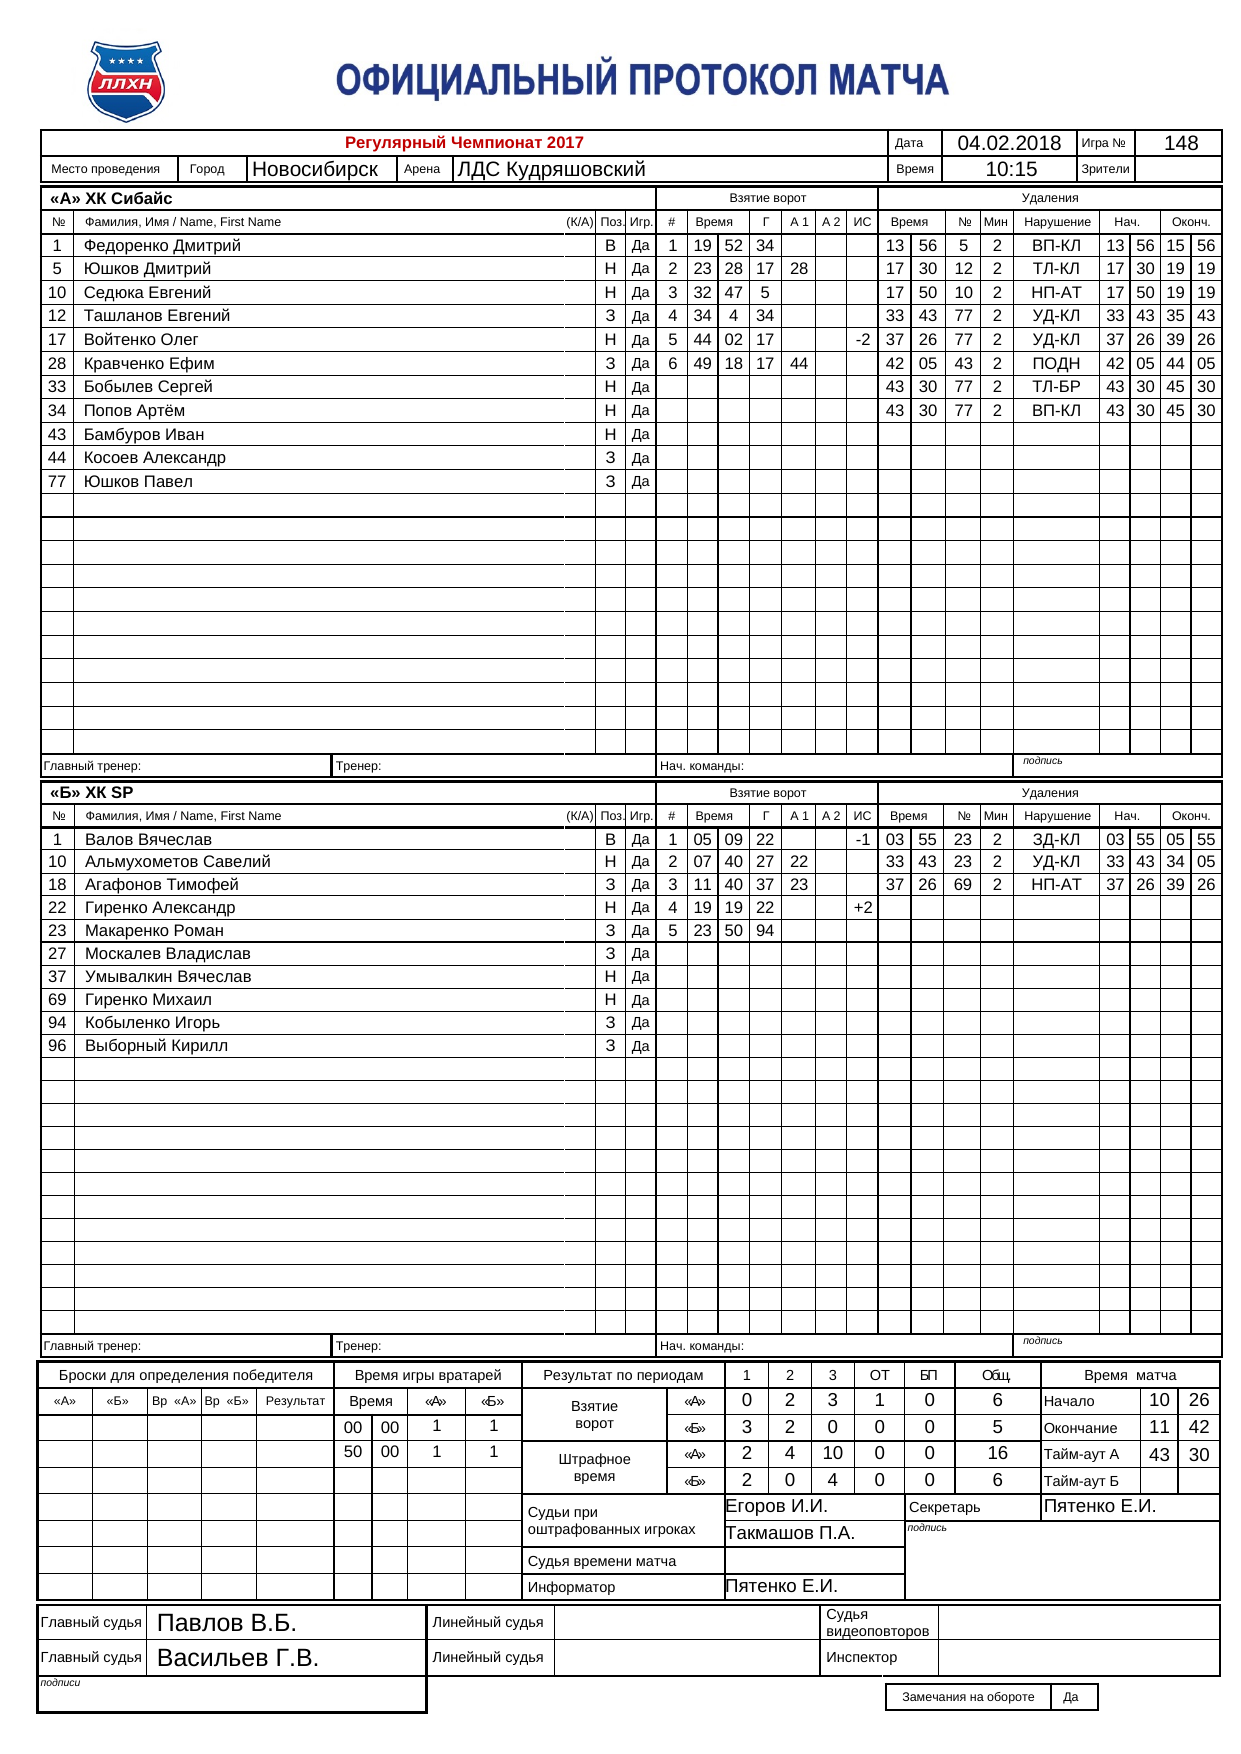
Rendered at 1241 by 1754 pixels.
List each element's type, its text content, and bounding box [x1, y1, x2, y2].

table_cell Начало [1042, 1389, 1140, 1413]
table_cell [42, 636, 73, 658]
table_cell [408, 1547, 465, 1573]
table_header 148 [1136, 131, 1221, 155]
table_cell [1161, 612, 1190, 634]
table_cell [912, 683, 945, 706]
table_cell ТЛ-КЛ [1014, 257, 1099, 280]
table_cell 2 [981, 850, 1013, 872]
table_cell [148, 1521, 201, 1546]
table_cell [1192, 659, 1221, 682]
table_cell [719, 1265, 749, 1287]
table_cell [847, 920, 877, 941]
table_cell 1 [855, 1389, 904, 1413]
table_cell [39, 1416, 92, 1440]
table_header Время игры вратарей [335, 1363, 521, 1387]
table_cell Выборный Кирилл [75, 1035, 564, 1057]
table_cell [39, 1468, 92, 1493]
table_cell [1192, 1150, 1221, 1172]
table_cell 1 [42, 829, 74, 849]
table_cell [565, 1311, 595, 1333]
table_cell [565, 1196, 595, 1218]
table_cell 10 [42, 850, 74, 872]
table_cell [596, 541, 625, 564]
table_cell 5 [42, 257, 73, 280]
table_cell 2 [657, 850, 687, 872]
table_cell 42 [1100, 352, 1129, 374]
table_cell [912, 1058, 943, 1079]
table_cell 43 [912, 850, 943, 872]
table_cell [257, 1416, 333, 1440]
table_cell 17 [750, 352, 781, 374]
table_cell [782, 281, 815, 303]
table_cell Да [626, 376, 655, 398]
table_cell [42, 1104, 74, 1126]
table_cell 43 [946, 352, 980, 374]
table_cell [626, 1173, 655, 1195]
table_cell [719, 541, 749, 564]
table_cell [565, 989, 595, 1011]
table_cell [1161, 943, 1190, 964]
table_cell [565, 399, 595, 422]
table_cell [39, 1547, 92, 1573]
table_cell Информатор [523, 1575, 724, 1599]
table_cell [719, 1012, 749, 1033]
table_cell [408, 1521, 465, 1546]
table_cell [1014, 1150, 1099, 1172]
table_cell [782, 541, 815, 564]
table_cell [1014, 1196, 1099, 1218]
table_cell [565, 1035, 595, 1057]
table_cell Попов Артём [74, 399, 564, 422]
table_cell [782, 470, 815, 493]
table_cell З [596, 446, 625, 469]
table_cell [981, 1311, 1013, 1333]
table_cell [847, 1058, 877, 1079]
table_cell ЗД-КЛ [1014, 829, 1099, 849]
table_cell [912, 730, 945, 753]
table_cell [42, 659, 73, 682]
table_cell [1131, 989, 1160, 1011]
table_cell [657, 541, 687, 564]
table_cell [688, 612, 717, 634]
table_cell [1192, 920, 1221, 941]
table_cell [1192, 683, 1221, 706]
table_cell [657, 1012, 687, 1033]
table_cell З [596, 352, 625, 374]
table_cell [782, 896, 815, 918]
table_cell «А» [39, 1389, 92, 1413]
table_cell 09 [719, 829, 749, 849]
table_cell [565, 1150, 595, 1172]
table_cell [408, 1494, 465, 1520]
table_cell 37 [879, 874, 910, 895]
table_cell [981, 1196, 1013, 1218]
table_header Взятие ворот [657, 188, 877, 209]
table_cell [981, 1288, 1013, 1310]
table_cell [466, 1494, 521, 1520]
table_cell подписи [39, 1677, 425, 1711]
table_cell УД-КЛ [1014, 305, 1099, 327]
table_cell [1161, 966, 1190, 987]
table_cell Главный судья [39, 1606, 146, 1639]
table_cell [847, 1219, 877, 1241]
table_cell [565, 874, 595, 895]
table_cell [944, 1012, 980, 1033]
table_cell [1192, 423, 1221, 445]
table_cell [1100, 730, 1129, 753]
table_cell [373, 1547, 407, 1573]
table_cell [596, 683, 625, 706]
table_cell [1014, 565, 1099, 587]
table_cell 03 [1100, 829, 1129, 849]
table_cell [657, 470, 687, 493]
table_header Удаления [879, 783, 1221, 803]
table_cell З [596, 920, 625, 941]
table_cell 3 [812, 1389, 854, 1413]
table_cell [816, 588, 846, 611]
table_cell [565, 328, 595, 351]
table_cell [1131, 565, 1160, 587]
table_cell [93, 1521, 147, 1546]
table_cell В [596, 829, 625, 849]
table_cell [565, 281, 595, 303]
table_cell [1192, 1196, 1221, 1218]
table_cell [944, 966, 980, 987]
table_cell [944, 920, 980, 941]
table_cell [847, 565, 877, 587]
table_cell 44 [42, 446, 73, 469]
table_cell 56 [1131, 235, 1160, 256]
table_cell [596, 1127, 625, 1149]
table_cell [981, 1127, 1013, 1149]
table_cell [750, 494, 781, 516]
table_cell [1100, 896, 1129, 918]
table_cell 4 [812, 1468, 854, 1493]
table_cell [657, 376, 687, 398]
table_cell [565, 494, 595, 516]
table_cell [1161, 1058, 1190, 1079]
table_cell [816, 1265, 846, 1287]
table_cell [847, 518, 877, 540]
table_cell [912, 1012, 943, 1033]
table_cell 05 [1161, 829, 1190, 849]
table_header Игра № [1078, 131, 1134, 155]
table_cell [688, 446, 717, 469]
table_cell [816, 446, 846, 469]
table_cell [93, 1468, 147, 1493]
table_cell № [42, 211, 73, 233]
table_cell Поз. [596, 211, 625, 233]
table_cell [626, 659, 655, 682]
table_cell 5 [657, 328, 687, 351]
table_cell [944, 989, 980, 1011]
table_cell [688, 1127, 717, 1149]
table_cell Н [596, 896, 625, 918]
table_cell [657, 1173, 687, 1195]
table_cell [816, 707, 846, 729]
table_cell [1131, 1150, 1160, 1172]
table_cell Игр. [626, 211, 655, 233]
table_cell [596, 730, 625, 753]
table_cell [912, 1035, 943, 1057]
table_cell [981, 896, 1013, 918]
table_cell 30 [1192, 376, 1221, 398]
table_cell [596, 494, 625, 516]
table_cell 13 [879, 235, 910, 256]
table_cell [981, 470, 1013, 493]
table_cell [816, 352, 846, 374]
table_cell [847, 446, 877, 469]
table_cell [75, 1219, 564, 1241]
table_cell 22 [42, 896, 74, 918]
table_cell 50 [1131, 281, 1160, 303]
table_cell [257, 1441, 333, 1467]
table_cell Умывалкин Вячеслав [75, 966, 564, 987]
table_cell (К/А) [565, 211, 595, 233]
table_cell [719, 423, 749, 445]
table_cell 44 [782, 352, 815, 374]
table_cell [1131, 494, 1160, 516]
table_cell 16 [956, 1442, 1040, 1467]
table_cell [565, 1265, 595, 1287]
table_cell [565, 257, 595, 280]
table_cell [750, 612, 781, 634]
table_cell [1100, 1219, 1129, 1241]
table_cell [879, 1081, 910, 1103]
table_cell # [657, 211, 687, 233]
table_cell [1014, 1104, 1099, 1126]
table_cell 69 [944, 874, 980, 895]
table_cell [816, 1035, 846, 1057]
table_cell [596, 518, 625, 540]
table_cell [719, 943, 749, 964]
table_cell [782, 1127, 815, 1149]
table_cell [750, 565, 781, 587]
table_cell 2 [981, 328, 1013, 351]
table_cell [408, 1574, 465, 1599]
table_cell 4 [657, 896, 687, 918]
table_cell 18 [42, 874, 74, 895]
table_cell 3 [657, 874, 687, 895]
table_cell [596, 1196, 625, 1218]
table_cell Нарушение [1014, 805, 1099, 826]
table_cell [782, 1012, 815, 1033]
table_cell [565, 683, 595, 706]
table_cell [879, 896, 910, 918]
table_cell [847, 730, 877, 753]
table_cell Да [626, 281, 655, 303]
table_cell 17 [879, 281, 910, 303]
table_cell [719, 494, 749, 516]
table_cell [1161, 1196, 1190, 1218]
table_cell [657, 943, 687, 964]
table_cell 43 [1100, 399, 1129, 422]
table_cell [1014, 541, 1099, 564]
table_cell [596, 1288, 625, 1310]
table_cell Войтенко Олег [74, 328, 564, 351]
table_cell [816, 966, 846, 987]
table_cell Гиренко Михаил [75, 989, 564, 1011]
table_cell [565, 1173, 595, 1195]
table_cell 96 [42, 1035, 74, 1057]
table_cell [39, 1494, 92, 1520]
table_cell [565, 612, 595, 634]
table_cell [626, 1058, 655, 1079]
table_cell 0 [855, 1468, 904, 1493]
table_cell [565, 943, 595, 964]
table_cell [912, 446, 945, 469]
table_cell [879, 636, 910, 658]
table_cell Нач. [1100, 805, 1160, 826]
table_cell Н [596, 966, 625, 987]
table_cell [879, 683, 910, 706]
table_cell 05 [912, 352, 945, 374]
table_cell [816, 1058, 846, 1079]
table_cell [565, 920, 595, 941]
table_cell [946, 707, 980, 729]
table_cell 11 [688, 874, 717, 895]
table_cell [688, 1012, 717, 1033]
table_cell [657, 446, 687, 469]
table_cell [750, 1127, 781, 1149]
table_cell [657, 1311, 687, 1333]
table_cell [816, 565, 846, 587]
table_cell [750, 1035, 781, 1057]
table_cell [596, 1242, 625, 1264]
table_cell 2 [981, 352, 1013, 374]
table_cell Да [626, 943, 655, 964]
table_cell [816, 829, 846, 849]
table_cell 37 [1100, 874, 1129, 895]
table_cell [688, 423, 717, 445]
table_cell [981, 1058, 1013, 1079]
table_cell ИС [847, 805, 877, 826]
table_cell 30 [1179, 1441, 1219, 1467]
table_cell [596, 1311, 625, 1333]
table_cell подпись [1014, 755, 1221, 776]
table_cell 18 [719, 352, 749, 374]
table_cell 4 [769, 1442, 811, 1467]
table_cell 26 [912, 328, 945, 351]
table_cell [688, 565, 717, 587]
table_cell Н [596, 281, 625, 303]
table_cell 26 [1131, 874, 1160, 895]
table_cell ЛДС Кудряшовский [454, 157, 887, 181]
table_cell [816, 636, 846, 658]
table_cell [688, 494, 717, 516]
table_cell 2 [981, 399, 1013, 422]
table_cell 1 [466, 1441, 521, 1467]
table_cell [847, 257, 877, 280]
table_cell [466, 1547, 521, 1573]
table_cell [1161, 541, 1190, 564]
table_cell [257, 1521, 333, 1546]
table_cell [879, 612, 910, 634]
table_cell [1100, 966, 1129, 987]
table_cell 30 [1192, 399, 1221, 422]
table_header ОТ [855, 1363, 904, 1387]
table_cell «А» [668, 1389, 724, 1413]
table_header Время матча [1042, 1363, 1219, 1387]
table_cell [466, 1574, 521, 1599]
table_cell 34 [688, 305, 717, 327]
table_cell Тренер: [333, 1335, 655, 1356]
table_cell [1192, 1265, 1221, 1287]
table_cell [750, 943, 781, 964]
table_cell [879, 707, 910, 729]
table_cell 28 [782, 257, 815, 280]
table_cell [944, 1150, 980, 1172]
table_cell [879, 446, 910, 469]
table_cell [1161, 1035, 1190, 1057]
table_cell [1192, 1058, 1221, 1079]
table_cell 0 [812, 1415, 854, 1440]
table_cell 05 [1131, 352, 1160, 374]
table_cell ВП-КЛ [1014, 399, 1099, 422]
table_cell [782, 1196, 815, 1218]
table_cell 1 [408, 1416, 465, 1440]
table_cell [1192, 518, 1221, 540]
table_cell Федоренко Дмитрий [74, 235, 564, 256]
table_cell Ташланов Евгений [74, 305, 564, 327]
table_cell [42, 1265, 74, 1287]
table_cell [782, 829, 815, 849]
table_cell 43 [912, 305, 945, 327]
table_cell [946, 518, 980, 540]
table_cell [944, 1265, 980, 1287]
table_cell [657, 494, 687, 516]
table_cell 19 [1161, 281, 1190, 303]
table_cell 6 [956, 1468, 1040, 1493]
table_cell [39, 1574, 92, 1599]
table_cell [596, 659, 625, 682]
table_cell [879, 659, 910, 682]
table_cell 30 [912, 399, 945, 422]
table_cell 33 [1100, 850, 1129, 872]
table_cell [75, 1173, 564, 1195]
table_cell Оконч. [1161, 211, 1221, 233]
table_cell [1099, 1682, 1220, 1711]
table_cell [626, 1127, 655, 1149]
table_cell [93, 1547, 147, 1573]
table_cell [1100, 588, 1129, 611]
table_cell 2 [726, 1442, 768, 1467]
table_cell [42, 541, 73, 564]
table_cell [1161, 1311, 1190, 1333]
table_cell 44 [688, 328, 717, 351]
table_cell [1131, 612, 1160, 634]
table_cell [912, 1288, 943, 1310]
table_cell [74, 588, 564, 611]
table_cell 02 [719, 328, 749, 351]
table_cell [944, 1035, 980, 1057]
table_cell [946, 636, 980, 658]
table_cell Седюка Евгений [74, 281, 564, 303]
table_cell 05 [1192, 352, 1221, 374]
table_cell [657, 1219, 687, 1241]
table_cell [981, 494, 1013, 516]
table_cell 1 [408, 1441, 465, 1467]
table_cell 5 [946, 235, 980, 256]
table_cell [565, 966, 595, 987]
table_cell 37 [750, 874, 781, 895]
table_cell [626, 683, 655, 706]
table_cell [750, 376, 781, 398]
table_cell [782, 989, 815, 1011]
table_cell [782, 588, 815, 611]
table_header 3 [812, 1363, 854, 1387]
table_cell [782, 612, 815, 634]
table_cell Время [688, 211, 749, 233]
table_cell 6 [657, 352, 687, 374]
table_cell [657, 659, 687, 682]
table_cell [565, 1081, 595, 1103]
table_cell Нарушение [1014, 211, 1099, 233]
table_cell 40 [719, 874, 749, 895]
table_cell [879, 1104, 910, 1126]
table_cell Мин [981, 211, 1013, 233]
table_cell [257, 1547, 333, 1573]
picture [5, 28, 1179, 129]
table_cell [148, 1574, 201, 1599]
table_cell 34 [750, 235, 781, 256]
table_cell [750, 1242, 781, 1264]
table_cell 17 [879, 257, 910, 280]
table_cell [719, 470, 749, 493]
table_cell [816, 399, 846, 422]
table_cell 10 [812, 1442, 854, 1467]
table_cell [782, 399, 815, 422]
table_cell Павлов В.Б. [147, 1606, 425, 1639]
table_cell [1192, 1127, 1221, 1149]
table_cell [879, 565, 910, 587]
table_cell [750, 446, 781, 469]
table_cell [719, 659, 749, 682]
table_cell [565, 829, 595, 849]
table_cell [816, 1219, 846, 1241]
table_cell [1161, 1081, 1190, 1103]
table_cell [1100, 1058, 1129, 1079]
table_cell [981, 1219, 1013, 1241]
table_cell [75, 1127, 564, 1149]
table_cell 3 [657, 281, 687, 303]
table_cell [750, 1058, 781, 1079]
table_cell [565, 235, 595, 256]
table_cell [946, 470, 980, 493]
table_cell [912, 612, 945, 634]
table_cell 27 [750, 850, 781, 872]
table_cell [657, 1242, 687, 1264]
table_cell [1131, 683, 1160, 706]
table_cell [719, 1081, 749, 1103]
table_cell [816, 541, 846, 564]
table_cell 39 [1161, 874, 1190, 895]
table_cell # [657, 805, 687, 826]
table_cell Город [179, 157, 246, 181]
table_cell [1131, 588, 1160, 611]
table_cell 23 [944, 829, 980, 849]
table_cell [626, 1265, 655, 1287]
table_cell [42, 1081, 74, 1103]
table_cell [912, 1173, 943, 1195]
table_cell 52 [719, 235, 749, 256]
table_cell [1014, 470, 1099, 493]
table_cell [42, 1219, 74, 1241]
table_cell [596, 636, 625, 658]
table_cell [1161, 1265, 1190, 1287]
table_cell [782, 659, 815, 682]
table_cell [1161, 1104, 1190, 1126]
table_cell Да [626, 328, 655, 351]
table_cell [565, 376, 595, 398]
table_cell [688, 966, 717, 987]
table_cell [1100, 1012, 1129, 1033]
table_cell [847, 707, 877, 729]
table_cell [816, 518, 846, 540]
table_cell [565, 1288, 595, 1310]
table_cell Секретарь [906, 1495, 1040, 1520]
table_cell 26 [1179, 1389, 1219, 1413]
table_cell [1192, 896, 1221, 918]
table_cell [688, 1081, 717, 1103]
table_cell 07 [688, 850, 717, 872]
table_cell 43 [1141, 1441, 1177, 1467]
table_cell 77 [946, 376, 980, 398]
table_cell [74, 730, 564, 753]
table_cell 0 [769, 1468, 811, 1493]
table_cell [148, 1441, 201, 1467]
table_cell 26 [1192, 328, 1221, 351]
table_cell [257, 1468, 333, 1493]
table_cell Г [750, 211, 781, 233]
table_cell [1131, 1219, 1160, 1241]
table_cell [657, 565, 687, 587]
table_cell [847, 659, 877, 682]
table_cell -2 [847, 328, 877, 351]
table_cell 2 [981, 829, 1013, 849]
table_cell [1161, 1288, 1190, 1310]
table_cell [42, 707, 73, 729]
table_cell Н [596, 850, 625, 872]
table_cell [1100, 1265, 1129, 1287]
table_cell Тайм-аут Б [1042, 1468, 1140, 1493]
table_cell 50 [335, 1441, 371, 1467]
table_cell 44 [1161, 352, 1190, 374]
table_cell [847, 352, 877, 374]
table_cell Да [626, 966, 655, 987]
table_cell [657, 612, 687, 634]
table_cell [1131, 659, 1160, 682]
table_cell 47 [719, 281, 749, 303]
table_cell [75, 1081, 564, 1103]
table_cell [879, 518, 910, 540]
table_cell [750, 659, 781, 682]
table_cell [939, 1606, 1219, 1639]
table_cell [847, 683, 877, 706]
table_cell З [596, 470, 625, 493]
table_cell 23 [688, 920, 717, 941]
table_cell [657, 1081, 687, 1103]
table_cell 23 [688, 257, 717, 280]
table_cell [74, 494, 564, 516]
table_cell 2 [981, 235, 1013, 256]
table_cell [912, 1311, 943, 1333]
table_cell [1161, 989, 1190, 1011]
table_cell [912, 423, 945, 445]
table_cell [626, 1104, 655, 1126]
table_cell [847, 966, 877, 987]
table_cell [1131, 423, 1160, 445]
table_cell [879, 588, 910, 611]
table_cell [816, 1012, 846, 1033]
table_cell [782, 494, 815, 516]
table_cell [1131, 1081, 1160, 1103]
table_cell Да [626, 470, 655, 493]
table_cell [912, 707, 945, 729]
table_cell [981, 730, 1013, 753]
table_cell № [946, 211, 980, 233]
table_cell [1100, 943, 1129, 964]
table_cell Штрафное время [523, 1442, 666, 1493]
table_header БП [905, 1363, 954, 1387]
table_cell [202, 1521, 256, 1546]
table_cell [688, 1196, 717, 1218]
table_cell [688, 1219, 717, 1241]
table_cell [565, 1242, 595, 1264]
table_cell 55 [1192, 829, 1221, 849]
table_cell [912, 541, 945, 564]
table_cell [688, 588, 717, 611]
table_cell [1161, 659, 1190, 682]
table_cell [946, 446, 980, 469]
table_cell [565, 352, 595, 374]
table_cell [596, 1104, 625, 1126]
table_cell [879, 1035, 910, 1057]
table_cell [1161, 730, 1190, 753]
table_cell [39, 1521, 92, 1546]
table_cell [657, 1196, 687, 1218]
table_cell 1 [42, 235, 73, 256]
table_cell [1100, 920, 1129, 941]
table_cell [1014, 896, 1099, 918]
table_cell [1100, 707, 1129, 729]
table_cell [782, 1265, 815, 1287]
table_cell [626, 707, 655, 729]
table_cell [719, 1288, 749, 1310]
table_cell [1131, 1288, 1160, 1310]
table_cell [1192, 470, 1221, 493]
table_cell [688, 518, 717, 540]
table_cell [912, 470, 945, 493]
table_cell [750, 1219, 781, 1241]
table_cell [816, 1150, 846, 1172]
table_header 2 [769, 1363, 811, 1387]
table_cell Кравченко Ефим [74, 352, 564, 374]
table_cell [75, 1265, 564, 1287]
table_cell [782, 1081, 815, 1103]
table_cell [1014, 1035, 1099, 1057]
table_cell [719, 730, 749, 753]
table_cell [373, 1494, 407, 1520]
table_cell [688, 1173, 717, 1195]
table_cell [75, 1058, 564, 1079]
table_cell [816, 423, 846, 445]
table_cell 17 [750, 328, 781, 351]
table_cell [565, 850, 595, 872]
table_cell [657, 683, 687, 706]
table_cell [912, 896, 943, 918]
table_cell [626, 1242, 655, 1264]
table_cell [847, 1150, 877, 1172]
table_cell [657, 588, 687, 611]
table_cell З [596, 943, 625, 964]
table_header Результат по периодам [523, 1363, 724, 1387]
table_cell [912, 1196, 943, 1218]
table_cell [688, 707, 717, 729]
table_cell [1100, 636, 1129, 658]
table_cell [1192, 1311, 1221, 1333]
table_cell [944, 896, 980, 918]
table_cell [1131, 943, 1160, 964]
table_cell [1014, 423, 1099, 445]
table_cell [202, 1468, 256, 1493]
table_cell [879, 494, 910, 516]
table_cell (К/А) [565, 805, 595, 826]
table_cell [1100, 1242, 1129, 1264]
table_cell 49 [688, 352, 717, 374]
table_cell 94 [42, 1012, 74, 1033]
table_cell [1100, 612, 1129, 634]
table_cell [879, 966, 910, 987]
table_cell [981, 518, 1013, 540]
table_cell УД-КЛ [1014, 328, 1099, 351]
table_cell [879, 470, 910, 493]
table_cell [912, 1104, 943, 1126]
table_cell [912, 920, 943, 941]
table_cell [750, 683, 781, 706]
table_cell [335, 1468, 371, 1493]
table_cell [847, 943, 877, 964]
table_cell [816, 257, 846, 280]
table_cell [565, 446, 595, 469]
table_cell [879, 1311, 910, 1333]
table_cell [981, 636, 1013, 658]
table_cell Судья времени матча [523, 1548, 724, 1573]
table_cell [93, 1416, 147, 1440]
table_cell [688, 636, 717, 658]
table_cell [1161, 920, 1190, 941]
table_cell [719, 966, 749, 987]
table_cell [981, 1104, 1013, 1126]
table_cell [750, 1311, 781, 1333]
table_cell [596, 1058, 625, 1079]
table_cell [596, 1265, 625, 1287]
table_cell [1161, 1242, 1190, 1264]
table_cell [657, 423, 687, 445]
table_cell 43 [1131, 305, 1160, 327]
table_cell Макаренко Роман [75, 920, 564, 941]
table_cell «Б» [93, 1389, 147, 1413]
table_cell 22 [750, 896, 781, 918]
table_cell [42, 588, 73, 611]
table_cell 32 [688, 281, 717, 303]
table_cell [816, 1173, 846, 1195]
table_cell [946, 541, 980, 564]
table_cell [1100, 541, 1129, 564]
table_cell [657, 1150, 687, 1172]
table_cell [750, 1012, 781, 1033]
table_cell [688, 470, 717, 493]
table_cell [879, 1242, 910, 1264]
table_cell [847, 874, 877, 895]
table_cell [847, 470, 877, 493]
table_cell 33 [879, 305, 910, 327]
table_cell 19 [1161, 257, 1190, 280]
table_cell 37 [42, 966, 74, 987]
table_cell [1161, 896, 1190, 918]
table_cell [565, 636, 595, 658]
table_cell Результат [257, 1389, 333, 1413]
table_cell 2 [981, 874, 1013, 895]
table_cell [1192, 1012, 1221, 1033]
table_cell [626, 588, 655, 611]
table_cell [879, 989, 910, 1011]
table_cell [944, 1081, 980, 1103]
table_cell 55 [1131, 829, 1160, 849]
table_cell [1014, 683, 1099, 706]
table_cell 2 [981, 376, 1013, 398]
table_cell -1 [847, 829, 877, 849]
table_cell [719, 636, 749, 658]
table_header Удаления [879, 188, 1221, 209]
table_cell 2 [769, 1389, 811, 1413]
table_cell [847, 1173, 877, 1195]
table_cell [1192, 1288, 1221, 1310]
table_cell [148, 1416, 201, 1440]
table_cell [688, 1311, 717, 1333]
table_cell [981, 920, 1013, 941]
table_cell 42 [879, 352, 910, 374]
table_cell 1 [657, 235, 687, 256]
table_cell [1161, 1150, 1190, 1172]
table_cell [596, 612, 625, 634]
table_cell [782, 305, 815, 327]
table_cell [883, 1677, 1220, 1681]
table_cell [816, 943, 846, 964]
table_cell [816, 1242, 846, 1264]
table_cell Мин [981, 805, 1013, 826]
table_cell [750, 1104, 781, 1126]
table_cell [657, 707, 687, 729]
table_cell 03 [879, 829, 910, 849]
table_cell [719, 1058, 749, 1079]
table_cell Время [335, 1389, 407, 1413]
table_cell [912, 989, 943, 1011]
table_cell 22 [750, 829, 781, 849]
table_cell [719, 376, 749, 398]
table_cell [257, 1494, 333, 1520]
table_cell Пятенко Е.И. [1042, 1495, 1219, 1520]
table_cell +2 [847, 896, 877, 918]
table_cell [816, 376, 846, 398]
table_cell [1131, 966, 1160, 987]
table_cell А 2 [816, 211, 846, 233]
table_cell 19 [1192, 257, 1221, 280]
table_cell [1131, 1127, 1160, 1149]
table_cell Линейный судья [428, 1606, 554, 1639]
table_cell [1100, 1150, 1129, 1172]
table_cell 30 [912, 376, 945, 398]
table_cell Тренер: [333, 755, 655, 776]
table_cell 10:15 [943, 157, 1076, 181]
table_cell [847, 612, 877, 634]
table_cell [1192, 612, 1221, 634]
table_cell [657, 518, 687, 540]
table_cell 4 [657, 305, 687, 327]
table_cell [1131, 446, 1160, 469]
table_cell [202, 1441, 256, 1467]
table_cell Н [596, 257, 625, 280]
table_cell 17 [750, 257, 781, 280]
table_cell [847, 850, 877, 872]
table_cell Окончание [1042, 1415, 1140, 1440]
table_cell 0 [905, 1415, 954, 1440]
table_cell [335, 1574, 371, 1599]
table_cell [1131, 1311, 1160, 1333]
table_cell [688, 683, 717, 706]
table_cell [1131, 730, 1160, 753]
table_cell [1161, 494, 1190, 516]
table_cell [981, 1150, 1013, 1172]
table_cell [847, 305, 877, 327]
table_cell Да [626, 1012, 655, 1033]
table_cell [42, 1311, 74, 1333]
table_cell УД-КЛ [1014, 850, 1099, 872]
table_cell [750, 707, 781, 729]
table_cell [981, 659, 1013, 682]
table_cell [912, 943, 943, 964]
table_cell [565, 470, 595, 493]
table_cell [782, 1035, 815, 1057]
table_cell 34 [750, 305, 781, 327]
table_cell [1014, 1058, 1099, 1079]
table_cell [1014, 943, 1099, 964]
table_cell 45 [1161, 376, 1190, 398]
table_cell [879, 1173, 910, 1195]
table_cell [912, 518, 945, 540]
table_cell [1192, 1173, 1221, 1195]
table_cell Да [626, 920, 655, 941]
table_cell [1192, 966, 1221, 987]
table_cell [1014, 1219, 1099, 1241]
table_cell Егоров И.И. [726, 1495, 904, 1520]
table_cell Н [596, 399, 625, 422]
table_cell [626, 612, 655, 634]
table_cell [42, 1173, 74, 1195]
table_cell 37 [879, 328, 910, 351]
table_cell [335, 1547, 371, 1573]
table_cell [1014, 730, 1099, 753]
table_cell [782, 376, 815, 398]
table_cell [750, 636, 781, 658]
table_cell [42, 730, 73, 753]
table_cell [1100, 683, 1129, 706]
table_cell [657, 1288, 687, 1310]
table_cell [879, 1288, 910, 1310]
table_cell [42, 565, 73, 587]
table_cell [1136, 157, 1221, 181]
table_cell 12 [946, 257, 980, 280]
table_cell 19 [1192, 281, 1221, 303]
table_cell [1100, 423, 1129, 445]
table_cell 2 [726, 1468, 768, 1493]
table_cell ИС [847, 211, 877, 233]
table_cell [1192, 1242, 1221, 1264]
table_cell [1014, 1081, 1099, 1103]
table_cell Зрители [1078, 157, 1134, 181]
table_cell [42, 1242, 74, 1264]
table_cell [1014, 659, 1099, 682]
table_cell [565, 565, 595, 587]
table_cell [946, 494, 980, 516]
table_cell [1192, 1104, 1221, 1126]
table_cell В [596, 235, 625, 256]
table_cell 55 [912, 829, 943, 849]
table_cell 23 [42, 920, 74, 941]
table_cell [726, 1548, 904, 1573]
table_cell [847, 281, 877, 303]
table_cell [688, 1035, 717, 1057]
table_cell [847, 1127, 877, 1149]
table_cell 45 [1161, 399, 1190, 422]
table_cell [1192, 636, 1221, 658]
table_cell Г [750, 805, 781, 826]
table_cell [657, 730, 687, 753]
table_cell Да [626, 399, 655, 422]
table_cell [626, 1150, 655, 1172]
table_cell [657, 636, 687, 658]
table_cell [912, 494, 945, 516]
table_cell Время [688, 805, 749, 826]
table_cell 34 [42, 399, 73, 422]
table_cell [202, 1494, 256, 1520]
table_cell [1014, 707, 1099, 729]
table_cell [42, 612, 73, 634]
table_cell Поз. [596, 805, 625, 826]
table_cell Да [626, 1035, 655, 1057]
table_cell [981, 541, 1013, 564]
table_cell 43 [42, 423, 73, 445]
table_cell [782, 1104, 815, 1126]
table_cell 43 [1100, 376, 1129, 398]
table_cell 33 [1100, 305, 1129, 327]
table_cell 15 [1161, 235, 1190, 256]
table_cell Да [626, 257, 655, 280]
table_cell [657, 1104, 687, 1126]
table_cell 0 [905, 1468, 954, 1493]
table_cell [1100, 518, 1129, 540]
table_cell 19 [719, 896, 749, 918]
table_header «Б» ХК SP [42, 783, 655, 803]
table_cell ПОДН [1014, 352, 1099, 374]
table_cell [1014, 1265, 1099, 1287]
table_cell [626, 1081, 655, 1103]
table_cell [981, 1081, 1013, 1103]
table_cell [816, 328, 846, 351]
table_cell [1161, 518, 1190, 540]
table_cell [373, 1574, 407, 1599]
table_cell [750, 588, 781, 611]
table_cell [565, 518, 595, 540]
table_cell [719, 989, 749, 1011]
table_header Да [1052, 1685, 1097, 1709]
table_cell [75, 1242, 564, 1264]
table_cell 56 [1192, 235, 1221, 256]
table_cell [782, 328, 815, 351]
table_cell 10 [42, 281, 73, 303]
table_cell [816, 896, 846, 918]
table_cell [1161, 636, 1190, 658]
table_cell [750, 423, 781, 445]
table_cell [626, 730, 655, 753]
table_cell [879, 423, 910, 445]
table_cell [816, 1311, 846, 1333]
table_header 1 [726, 1363, 768, 1387]
table_cell [42, 1288, 74, 1310]
table_cell [596, 565, 625, 587]
table_cell [816, 305, 846, 327]
table_cell [912, 588, 945, 611]
table_cell [1100, 565, 1129, 587]
table_cell [1100, 659, 1129, 682]
table_cell Альмухометов Савелий [75, 850, 564, 872]
table_cell [1014, 1012, 1099, 1033]
table_cell [879, 1150, 910, 1172]
table_cell [1131, 518, 1160, 540]
table_cell «Б» [668, 1415, 724, 1440]
table_cell [981, 989, 1013, 1011]
table_cell [782, 636, 815, 658]
table_cell Да [626, 446, 655, 469]
table_cell [912, 1127, 943, 1149]
table_cell [42, 1150, 74, 1172]
table_cell [879, 730, 910, 753]
table_cell [879, 1012, 910, 1033]
table_cell [626, 636, 655, 658]
table_cell [816, 612, 846, 634]
table_cell 17 [1100, 281, 1129, 303]
table_cell [816, 1196, 846, 1218]
table_cell [750, 1288, 781, 1310]
table_cell [626, 1196, 655, 1218]
table_cell [1161, 1219, 1190, 1241]
table_cell 2 [657, 257, 687, 280]
table_cell [93, 1574, 147, 1599]
table_cell [93, 1494, 147, 1520]
table_cell [879, 1127, 910, 1149]
table_cell Взятие ворот [523, 1389, 666, 1440]
table_cell 34 [1161, 850, 1190, 872]
table_cell Валов Вячеслав [75, 829, 564, 849]
table_cell Москалев Владислав [75, 943, 564, 964]
table_cell [1014, 966, 1099, 987]
table_cell [946, 683, 980, 706]
table_cell [981, 1242, 1013, 1264]
table_cell 4 [719, 305, 749, 327]
table_cell 22 [782, 850, 815, 872]
table_cell Место проведения [42, 157, 177, 181]
table_cell [1014, 920, 1099, 941]
table_cell [1161, 683, 1190, 706]
table_cell [816, 1288, 846, 1310]
table_cell Да [626, 874, 655, 895]
table_cell [782, 730, 815, 753]
table_cell [688, 1288, 717, 1310]
table_cell 05 [688, 829, 717, 849]
table_cell [1131, 1196, 1160, 1218]
table_cell [1161, 565, 1190, 587]
table_cell [74, 541, 564, 564]
table_cell [912, 1219, 943, 1241]
table_cell [1131, 636, 1160, 658]
table_header Дата [889, 131, 941, 155]
table_cell Кобыленко Игорь [75, 1012, 564, 1033]
table_cell [466, 1521, 521, 1546]
table_cell 1 [466, 1416, 521, 1440]
table_cell [657, 399, 687, 422]
table_cell [657, 1058, 687, 1079]
table_cell [1192, 1035, 1221, 1057]
table_cell [688, 1265, 717, 1287]
table_cell [1131, 1173, 1160, 1195]
table_cell [75, 1104, 564, 1126]
table_cell [847, 376, 877, 398]
table_cell 30 [912, 257, 945, 280]
table_cell [1100, 1196, 1129, 1218]
table_cell ТЛ-БР [1014, 376, 1099, 398]
table_cell [946, 659, 980, 682]
table_cell [74, 565, 564, 587]
table_cell [1131, 1012, 1160, 1033]
table_cell 26 [1131, 328, 1160, 351]
table_cell 33 [42, 376, 73, 398]
table_cell Время [879, 211, 945, 233]
table_cell [688, 730, 717, 753]
table_cell Н [596, 423, 625, 445]
table_cell [657, 1265, 687, 1287]
table_cell 94 [750, 920, 781, 941]
table_cell [1161, 1012, 1190, 1033]
table_cell [565, 730, 595, 753]
table_cell [1100, 494, 1129, 516]
table_cell [847, 1288, 877, 1310]
table_cell 10 [946, 281, 980, 303]
table_cell [719, 1219, 749, 1241]
table_cell [939, 1640, 1219, 1675]
table_cell [1014, 612, 1099, 634]
table_cell [596, 1081, 625, 1103]
table_cell Да [626, 305, 655, 327]
table_cell [688, 1104, 717, 1126]
table_cell «А» [408, 1389, 465, 1413]
table_cell [847, 989, 877, 1011]
table_cell Да [626, 423, 655, 445]
table_cell 05 [1192, 850, 1221, 872]
table_cell [750, 541, 781, 564]
table_cell 56 [912, 235, 945, 256]
table_cell [847, 1081, 877, 1103]
table_cell [847, 1104, 877, 1126]
table_cell [1100, 1173, 1129, 1195]
table_cell [782, 446, 815, 469]
table_cell [782, 423, 815, 445]
table_cell [912, 1150, 943, 1172]
table_cell [719, 1173, 749, 1195]
table_cell 0 [905, 1389, 954, 1413]
table_cell [912, 1081, 943, 1103]
table_cell [596, 1219, 625, 1241]
table_cell [981, 612, 1013, 634]
table_cell [1131, 1058, 1160, 1079]
table_cell [1014, 1311, 1099, 1333]
table_cell [847, 1035, 877, 1057]
table_cell [596, 1173, 625, 1195]
table_cell [1100, 1127, 1129, 1149]
table_cell [657, 989, 687, 1011]
table_cell [1100, 1081, 1129, 1103]
table_cell [565, 305, 595, 327]
table_cell [1100, 446, 1129, 469]
table_cell [1161, 470, 1190, 493]
table_cell А 1 [782, 805, 815, 826]
table_cell [74, 612, 564, 634]
table_cell [944, 1196, 980, 1218]
table_cell 77 [946, 399, 980, 422]
table_cell 69 [42, 989, 74, 1011]
table_cell [1131, 470, 1160, 493]
table_cell З [596, 874, 625, 895]
table_cell [981, 683, 1013, 706]
table_cell 30 [1131, 257, 1160, 280]
table_cell [1192, 1081, 1221, 1103]
table_cell [816, 281, 846, 303]
table_cell [74, 659, 564, 682]
table_cell [912, 659, 945, 682]
table_cell Фамилия, Имя / Name, First Name [74, 211, 565, 233]
table_cell [1131, 1104, 1160, 1126]
table_cell [1192, 989, 1221, 1011]
table_cell [782, 943, 815, 964]
table_cell [626, 1311, 655, 1333]
table_cell [847, 636, 877, 658]
table_cell [596, 1150, 625, 1172]
table_cell [565, 1058, 595, 1079]
table_cell [688, 399, 717, 422]
table_cell [782, 1311, 815, 1333]
table_cell [946, 612, 980, 634]
table_cell Да [626, 235, 655, 256]
table_cell 0 [726, 1389, 768, 1413]
table_cell [946, 565, 980, 587]
table_cell 19 [688, 896, 717, 918]
table_cell [944, 1127, 980, 1149]
table_cell [42, 1058, 74, 1079]
table_cell [912, 966, 943, 987]
table_cell [42, 494, 73, 516]
table_cell [944, 1104, 980, 1126]
table_cell [944, 1242, 980, 1264]
table_cell [148, 1494, 201, 1520]
table_cell Вр «Б» [202, 1389, 256, 1413]
table_cell [74, 707, 564, 729]
table_cell 17 [1100, 257, 1129, 280]
table_cell [879, 1058, 910, 1079]
table_cell Судья видеоповторов [821, 1606, 938, 1639]
table_cell [847, 494, 877, 516]
table_cell [750, 730, 781, 753]
table_cell 2 [769, 1415, 811, 1440]
table_cell «Б » [466, 1389, 521, 1413]
table_cell [93, 1441, 147, 1467]
table_cell [719, 565, 749, 587]
table_cell [75, 1288, 564, 1310]
table_cell Игр. [626, 805, 655, 826]
table_cell [373, 1521, 407, 1546]
table_cell [1131, 1035, 1160, 1057]
table_cell НП-АТ [1014, 874, 1099, 895]
table_cell 43 [1192, 305, 1221, 327]
table_cell [719, 1104, 749, 1126]
table_cell [688, 659, 717, 682]
table_cell [944, 1058, 980, 1079]
table_cell 30 [1131, 399, 1160, 422]
table_cell [626, 1219, 655, 1241]
table_cell [946, 423, 980, 445]
table_cell [816, 874, 846, 895]
table_cell подпись [906, 1522, 1219, 1599]
table_cell 10 [1141, 1389, 1177, 1413]
table_cell 23 [944, 850, 980, 872]
table_cell Бобылев Сергей [74, 376, 564, 398]
table_cell [565, 707, 595, 729]
table_cell [750, 1196, 781, 1218]
table_cell [408, 1468, 465, 1493]
table_cell [944, 1173, 980, 1195]
table_cell [74, 636, 564, 658]
table_cell 43 [1131, 850, 1160, 872]
table_cell [944, 1219, 980, 1241]
table_cell [466, 1468, 521, 1493]
table_header Взятие ворот [657, 783, 877, 803]
table_cell [1192, 707, 1221, 729]
table_cell [847, 588, 877, 611]
table_cell [688, 376, 717, 398]
table_cell [816, 494, 846, 516]
table_cell [816, 1104, 846, 1126]
table_cell [719, 588, 749, 611]
table_cell [719, 707, 749, 729]
table_cell 50 [912, 281, 945, 303]
table_cell [1131, 1242, 1160, 1264]
table_cell [847, 1265, 877, 1287]
table_cell [1192, 1219, 1221, 1241]
table_cell 33 [879, 850, 910, 872]
table_cell [1161, 1173, 1190, 1195]
table_cell Да [626, 850, 655, 872]
table_cell [565, 659, 595, 682]
table_cell [688, 541, 717, 564]
table_cell [782, 1242, 815, 1264]
table_cell Такмашов П.А. [726, 1521, 904, 1546]
table_cell 0 [855, 1415, 904, 1440]
table_cell [335, 1521, 371, 1546]
table_cell А 2 [816, 805, 846, 826]
table_cell [1100, 1035, 1129, 1057]
table_cell № [944, 805, 980, 826]
table_cell [719, 612, 749, 634]
table_cell [565, 896, 595, 918]
table_cell 27 [42, 943, 74, 964]
table_cell [816, 850, 846, 872]
table_cell [626, 541, 655, 564]
table_cell [750, 399, 781, 422]
table_cell [847, 1311, 877, 1333]
table_cell [1192, 565, 1221, 587]
table_cell [1100, 989, 1129, 1011]
table_cell [657, 966, 687, 987]
table_cell [946, 730, 980, 753]
table_cell [879, 541, 910, 564]
table_cell [981, 588, 1013, 611]
table_cell [719, 1035, 749, 1057]
table_cell [1131, 1265, 1160, 1287]
table_cell [981, 1012, 1013, 1033]
table_cell [750, 989, 781, 1011]
table_cell [565, 588, 595, 611]
table_cell [657, 1035, 687, 1057]
table_cell 6 [956, 1389, 1040, 1413]
table_cell [148, 1547, 201, 1573]
table_cell 39 [1161, 328, 1190, 351]
table_cell 11 [1141, 1415, 1177, 1440]
table_cell З [596, 1035, 625, 1057]
table_cell [981, 1035, 1013, 1057]
table_cell Косоев Александр [74, 446, 564, 469]
table_cell [1161, 707, 1190, 729]
table_cell [1131, 707, 1160, 729]
table_cell 77 [42, 470, 73, 493]
table_cell Юшков Павел [74, 470, 564, 493]
table_cell [688, 1242, 717, 1264]
table_cell [1014, 1173, 1099, 1195]
table_cell подпись [1014, 1335, 1221, 1356]
table_cell Гиренко Александр [75, 896, 564, 918]
table_cell [688, 1058, 717, 1079]
table_cell «А» [668, 1442, 724, 1467]
table_cell 12 [42, 305, 73, 327]
table_cell [565, 1219, 595, 1241]
table_cell [847, 1196, 877, 1218]
table_cell [719, 1311, 749, 1333]
table_cell Да [626, 896, 655, 918]
table_cell 5 [657, 920, 687, 941]
table_cell 13 [1100, 235, 1129, 256]
table_cell [750, 1150, 781, 1172]
table_header «А» ХК Сибайс [42, 188, 655, 209]
table_cell [816, 659, 846, 682]
table_cell [565, 1012, 595, 1033]
table_cell [847, 423, 877, 445]
table_cell 0 [855, 1442, 904, 1467]
table_cell [1192, 541, 1221, 564]
table_cell [1131, 920, 1160, 941]
table_cell Нач. команды: [657, 1335, 1012, 1356]
table_cell [1192, 494, 1221, 516]
table_cell [981, 707, 1013, 729]
table_cell З [596, 1012, 625, 1033]
table_cell [782, 518, 815, 540]
table_cell [688, 1150, 717, 1172]
table_cell [1014, 636, 1099, 658]
table_cell [1014, 1127, 1099, 1149]
table_cell 50 [719, 920, 749, 941]
table_cell 5 [750, 281, 781, 303]
table_cell 26 [912, 874, 943, 895]
table_cell [39, 1441, 92, 1467]
table_cell [816, 235, 846, 256]
table_cell [782, 1288, 815, 1310]
table_cell [750, 518, 781, 540]
table_cell 43 [879, 376, 910, 398]
table_cell 0 [905, 1442, 954, 1467]
table_cell Агафонов Тимофей [75, 874, 564, 895]
table_cell [719, 1150, 749, 1172]
table_cell [74, 518, 564, 540]
table_cell [816, 1127, 846, 1149]
table_cell 19 [688, 235, 717, 256]
table_cell [565, 1127, 595, 1149]
table_cell [1192, 943, 1221, 964]
table_cell [944, 1311, 980, 1333]
table_cell [596, 588, 625, 611]
table_cell 35 [1161, 305, 1190, 327]
table_cell [782, 1219, 815, 1241]
table_cell Время [889, 157, 941, 181]
table_cell [816, 920, 846, 941]
table_cell [373, 1468, 407, 1493]
table_cell «Б» [668, 1468, 724, 1493]
table_cell [912, 565, 945, 587]
table_cell Нач. команды: [657, 755, 1012, 776]
table_cell Да [626, 352, 655, 374]
table_cell [1192, 730, 1221, 753]
table_cell [565, 423, 595, 445]
table_cell 77 [946, 305, 980, 327]
table_cell № [42, 805, 74, 826]
table_cell [1141, 1468, 1177, 1493]
table_cell [555, 1606, 819, 1639]
table_cell 00 [373, 1416, 407, 1440]
table_header Броски для определения победителя [39, 1363, 333, 1387]
table_cell [257, 1574, 333, 1599]
table_cell [148, 1468, 201, 1493]
table_cell [688, 989, 717, 1011]
table_cell [981, 943, 1013, 964]
table_cell [912, 1265, 943, 1287]
table_cell [626, 1288, 655, 1310]
table_cell [75, 1150, 564, 1172]
table_cell [1192, 446, 1221, 469]
table_cell Тайм-аут А [1042, 1441, 1140, 1467]
table_cell [202, 1574, 256, 1599]
table_cell [816, 1081, 846, 1103]
table_cell [782, 235, 815, 256]
table_cell Инспектор [821, 1640, 938, 1675]
table_cell [1100, 470, 1129, 493]
table_cell А 1 [782, 211, 815, 233]
table_cell 77 [946, 328, 980, 351]
table_cell [555, 1640, 819, 1675]
table_cell [981, 966, 1013, 987]
table_cell [626, 518, 655, 540]
table_cell 2 [981, 305, 1013, 327]
table_cell [981, 446, 1013, 469]
table_cell [719, 1242, 749, 1264]
table_cell [1014, 1288, 1099, 1310]
table_cell [1100, 1288, 1129, 1310]
table_cell [816, 730, 846, 753]
table_cell [981, 1265, 1013, 1287]
table_cell [719, 1196, 749, 1218]
table_cell 43 [879, 399, 910, 422]
table_cell 00 [335, 1416, 371, 1440]
table_header 04.02.2018 [943, 131, 1076, 155]
table_cell [565, 541, 595, 564]
table_cell [946, 588, 980, 611]
table_cell Время [879, 805, 943, 826]
table_cell Да [626, 989, 655, 1011]
table_cell 2 [981, 281, 1013, 303]
table_cell [1014, 588, 1099, 611]
table_cell [750, 1081, 781, 1103]
table_cell [719, 399, 749, 422]
table_cell [1161, 446, 1190, 469]
table_cell [782, 565, 815, 587]
table_cell [1014, 1242, 1099, 1264]
table_cell [719, 518, 749, 540]
table_cell [782, 920, 815, 941]
table_cell [626, 494, 655, 516]
table_header Общ. [956, 1363, 1040, 1387]
table_cell Линейный судья [428, 1640, 554, 1675]
table_cell [74, 683, 564, 706]
table_cell [981, 423, 1013, 445]
table_cell Н [596, 989, 625, 1011]
table_cell [75, 1196, 564, 1218]
table_cell [565, 1104, 595, 1126]
table_cell Да [626, 829, 655, 849]
table_cell 26 [1192, 874, 1221, 895]
table_cell [847, 235, 877, 256]
table_cell [981, 565, 1013, 587]
table_cell [782, 1173, 815, 1195]
table_cell Главный тренер: [42, 1335, 330, 1356]
table_cell 2 [981, 257, 1013, 280]
table_cell [42, 1196, 74, 1218]
table_header Регулярный Чемпионат 2017 [42, 131, 887, 155]
table_cell 40 [719, 850, 749, 872]
table_cell 23 [782, 874, 815, 895]
table_cell [782, 966, 815, 987]
table_cell Н [596, 328, 625, 351]
table_cell Главный судья [39, 1640, 146, 1675]
table_cell 1 [657, 829, 687, 849]
table_cell Главный тренер: [42, 755, 330, 776]
table_cell [944, 943, 980, 964]
table_cell Пятенко Е.И. [726, 1575, 904, 1599]
table_cell [782, 683, 815, 706]
table_cell [42, 518, 73, 540]
table_cell [202, 1416, 256, 1440]
table_cell [719, 683, 749, 706]
table_cell [1014, 494, 1099, 516]
table_cell [42, 683, 73, 706]
table_cell [1014, 446, 1099, 469]
table_cell [944, 1288, 980, 1310]
table_cell [596, 707, 625, 729]
table_cell [879, 1219, 910, 1241]
table_cell ВП-КЛ [1014, 235, 1099, 256]
table_cell 28 [719, 257, 749, 280]
table_cell Новосибирск [248, 157, 396, 181]
table_cell 37 [1100, 328, 1129, 351]
table_cell 30 [1131, 376, 1160, 398]
table_cell [1131, 541, 1160, 564]
table_cell [1131, 896, 1160, 918]
table_cell [782, 707, 815, 729]
table_cell [879, 943, 910, 964]
table_cell [847, 1242, 877, 1264]
table_cell [688, 943, 717, 964]
table_cell [847, 1012, 877, 1033]
table_cell [750, 470, 781, 493]
table_cell [1100, 1311, 1129, 1333]
table_cell Нач. [1100, 211, 1160, 233]
table_cell [1179, 1468, 1219, 1493]
table_cell [719, 1127, 749, 1149]
table_cell [1161, 1127, 1190, 1149]
table_cell 3 [726, 1415, 768, 1440]
table_cell [847, 399, 877, 422]
table_cell [657, 1127, 687, 1149]
table_cell Арена [398, 157, 452, 181]
table_cell [202, 1547, 256, 1573]
table_cell [816, 989, 846, 1011]
table_cell Вр «А» [148, 1389, 201, 1413]
table_cell Фамилия, Имя / Name, First Name [75, 805, 565, 826]
table_cell [1100, 1104, 1129, 1126]
table_cell Бамбуров Иван [74, 423, 564, 445]
table_cell Н [596, 376, 625, 398]
table_cell 42 [1179, 1415, 1219, 1440]
table_cell [1161, 423, 1190, 445]
table_cell 17 [42, 328, 73, 351]
table_cell [1161, 588, 1190, 611]
table_cell [816, 683, 846, 706]
table_cell [981, 1173, 1013, 1195]
table_cell [719, 446, 749, 469]
table_cell [75, 1311, 564, 1333]
table_cell Васильев Г.В. [147, 1640, 425, 1675]
table_cell [626, 565, 655, 587]
table_cell [750, 1265, 781, 1287]
table_cell [1014, 989, 1099, 1011]
table_cell 5 [956, 1415, 1040, 1440]
table_cell [847, 541, 877, 564]
table_cell Судьи при оштрафованных игроках [523, 1495, 724, 1546]
table_cell [879, 920, 910, 941]
table_cell НП-АТ [1014, 281, 1099, 303]
table_cell Юшков Дмитрий [74, 257, 564, 280]
table_cell [750, 1173, 781, 1195]
table_cell 28 [42, 352, 73, 374]
table_cell [1014, 518, 1099, 540]
table_cell [879, 1196, 910, 1218]
table_header Замечания на обороте [887, 1685, 1050, 1709]
table_cell [912, 636, 945, 658]
table_cell [750, 966, 781, 987]
table_cell [1192, 588, 1221, 611]
table_cell Оконч. [1161, 805, 1221, 826]
table_cell [782, 1058, 815, 1079]
table_cell [42, 1127, 74, 1149]
table_cell З [596, 305, 625, 327]
table_cell [428, 1677, 882, 1711]
table_cell 00 [373, 1441, 407, 1467]
table_cell [879, 1265, 910, 1287]
table_cell [912, 1242, 943, 1264]
table_cell [816, 470, 846, 493]
table_cell [782, 1150, 815, 1172]
table_cell [335, 1494, 371, 1520]
